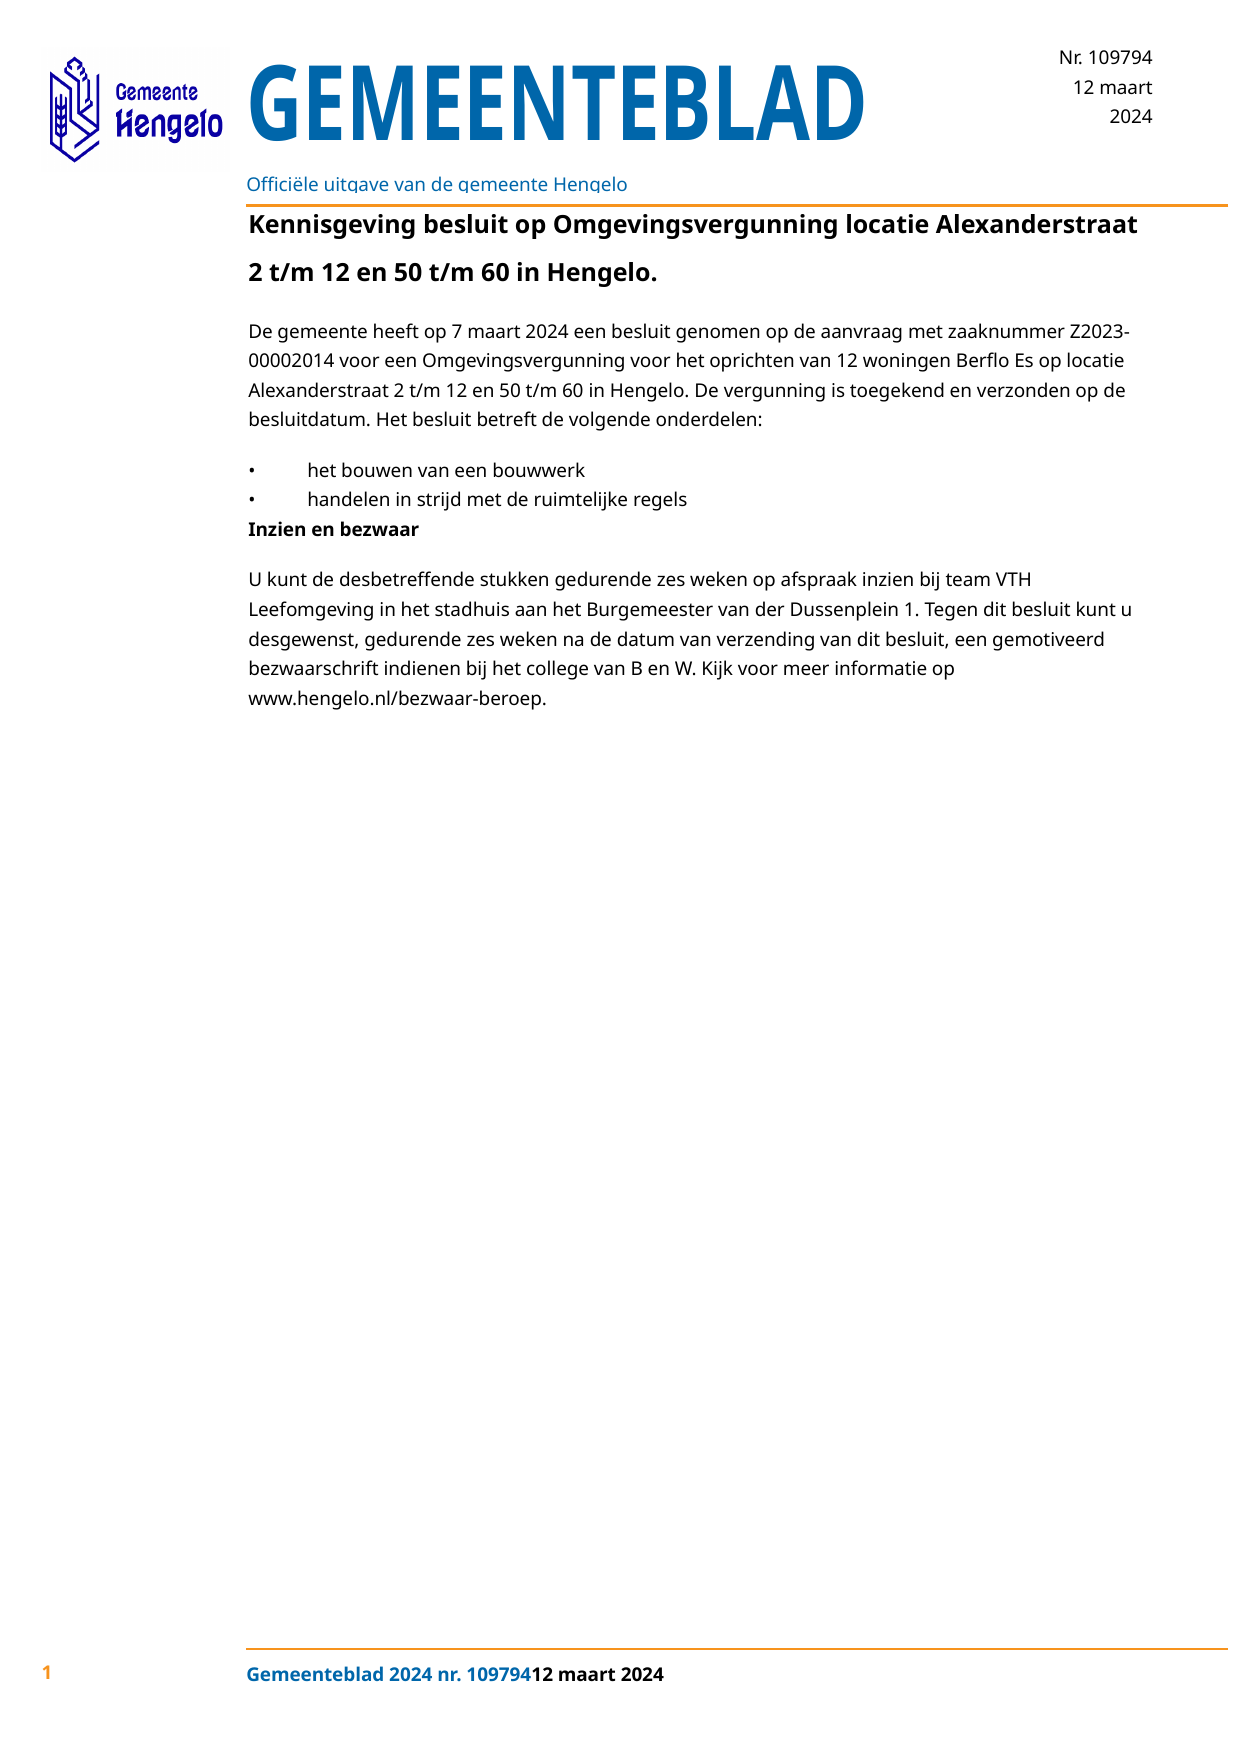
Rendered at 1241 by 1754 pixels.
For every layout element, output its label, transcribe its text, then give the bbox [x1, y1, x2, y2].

text U kunt de desbetreffende stukken gedurende zes weken op afspraak inzien bij team VTH Leefomgeving in het stadhuis aan het Burgemeester van der Dussenplein 1. Tegen dit besluit kunt u desgewenst, gedurende zes weken na de datum van verzending van dit besluit, een gemotiveerd bezwaarschrift indienen bij het college van B en W. Kijk voor meer informatie op www.hengelo.nl/bezwaar-beroep. [248, 567, 1152, 711]
list het bouwen van een bouwwerk [248, 457, 1152, 483]
text De gemeente heeft op 7 maart 2024 een besluit genomen op de aanvraag met zaaknummer Z2023-00002014 voor een Omgevingsvergunning voor het oprichten van 12 woningen Berflo Es op locatie Alexanderstraat 2 t/m 12 en 50 t/m 60 in Hengelo. De vergunning is toegekend en verzonden op de besluitdatum. Het besluit betreft de volgende onderdelen: [248, 318, 1152, 432]
text Inzien en bezwaar [248, 516, 1152, 542]
list handelen in strijd met de ruimtelijke regels [248, 487, 1152, 512]
text Kennisgeving besluit op Omgevingsvergunning locatie Alexanderstraat 2 t/m 12 en 50 t/m 60 in Hengelo. [248, 207, 1152, 288]
picture [41, 47, 231, 172]
